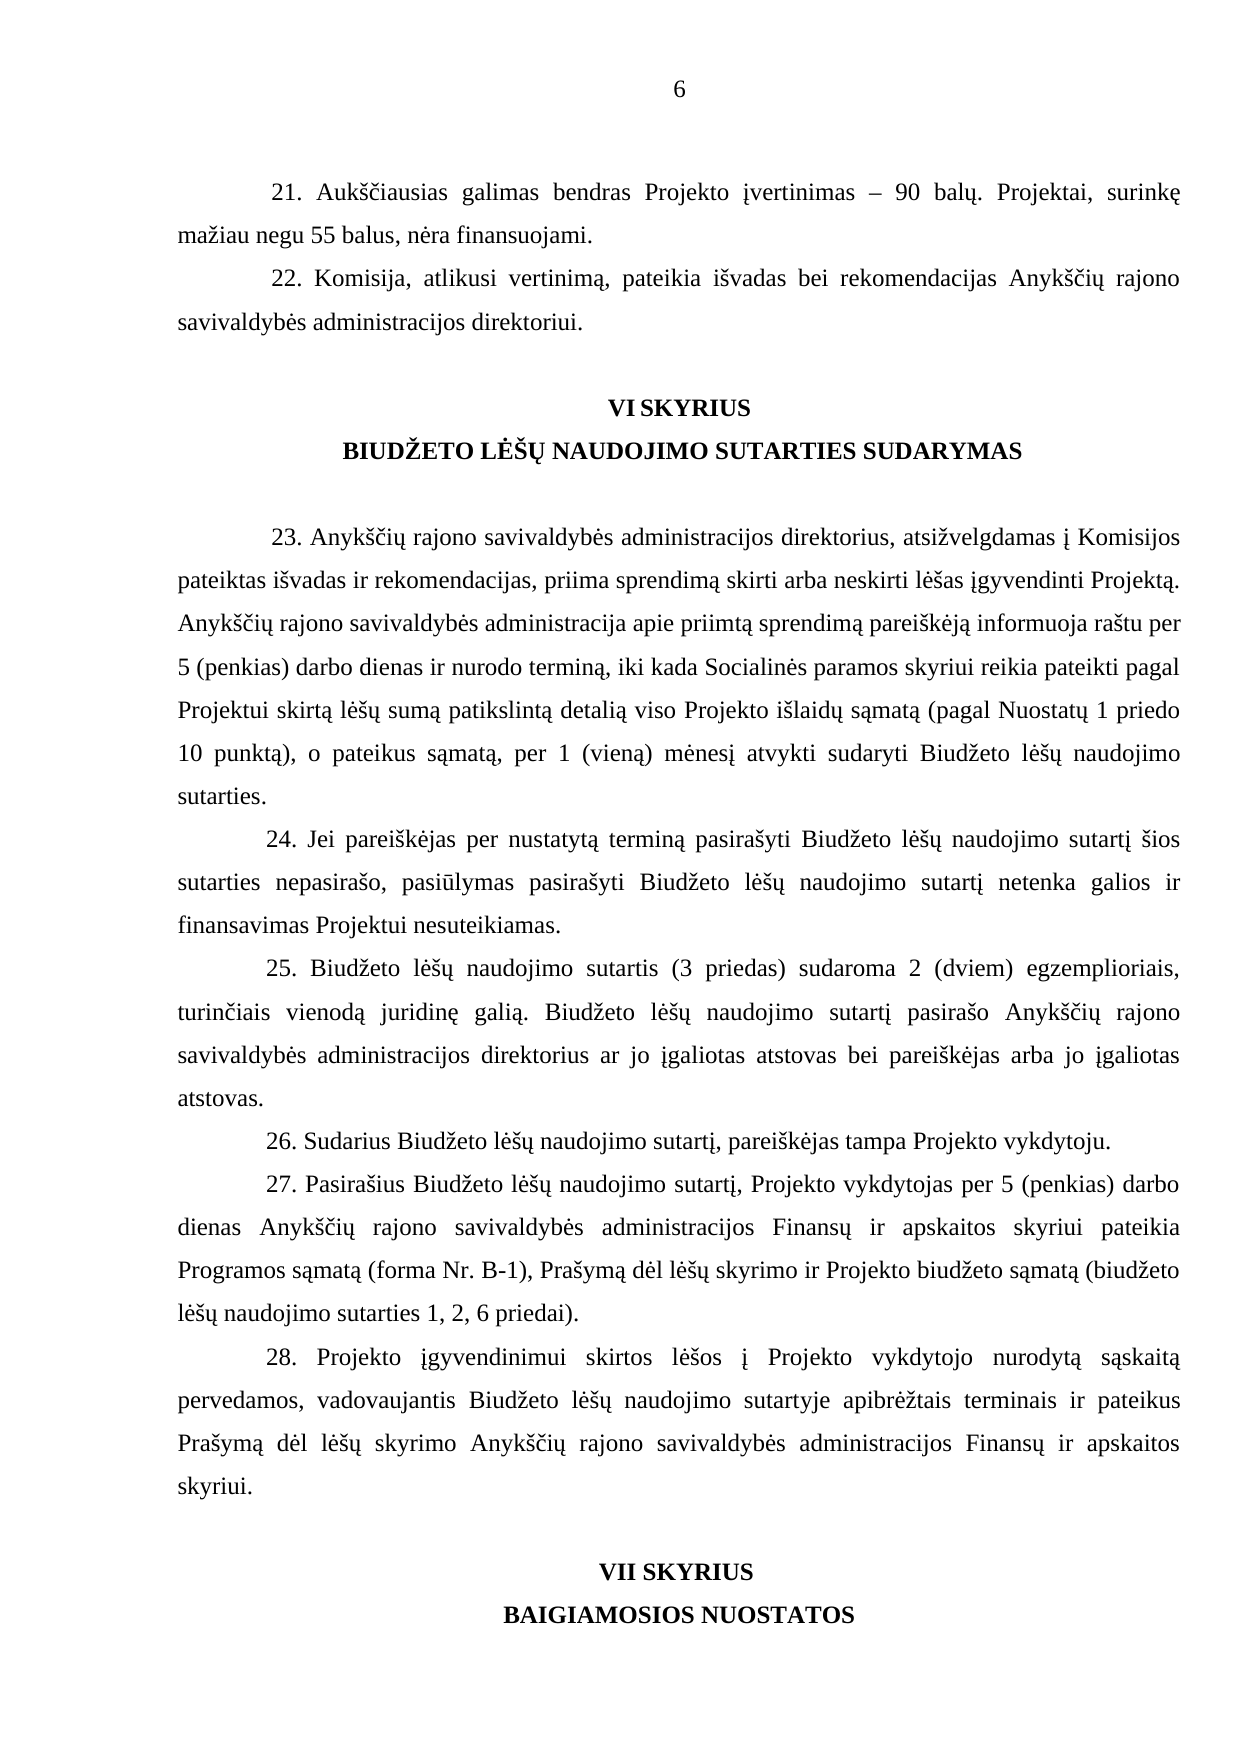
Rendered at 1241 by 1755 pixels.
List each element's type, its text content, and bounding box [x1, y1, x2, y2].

text 26. Sudarius Biudžeto lėšų naudojimo sutartį, pareiškėjas tampa Projekto vykdytoju. [177, 1126, 1181, 1155]
text 27. Pasirašius Biudžeto lėšų naudojimo sutartį, Projekto vykdytojas per 5 (penkias) darbo dienas Anykščių rajono savivaldybės administracijos Finansų ir apskaitos skyriui pateikia Programos sąmatą (forma Nr. B-1), Prašymą dėl lėšų skyrimo ir Projekto biudžeto sąmatą (biudžeto lėšų naudojimo sutarties 1, 2, 6 priedai). [177, 1169, 1181, 1327]
text 22. Komisija, atlikusi vertinimą, pateikia išvadas bei rekomendacijas Anykščių rajono savivaldybės administracijos direktoriui. [177, 263, 1181, 335]
text 28. Projekto įgyvendinimui skirtos lėšos į Projekto vykdytojo nurodytą sąskaitą pervedamos, vadovaujantis Biudžeto lėšų naudojimo sutartyje apibrėžtais terminais ir pateikus Prašymą dėl lėšų skyrimo Anykščių rajono savivaldybės administracijos Finansų ir apskaitos skyriui. [177, 1342, 1181, 1500]
text 25. Biudžeto lėšų naudojimo sutartis (3 priedas) sudaroma 2 (dviem) egzemplioriais, turinčiais vienodą juridinę galią. Biudžeto lėšų naudojimo sutartį pasirašo Anykščių rajono savivaldybės administracijos direktorius ar jo įgaliotas atstovas bei pareiškėjas arba jo įgaliotas atstovas. [177, 953, 1181, 1112]
text 23. Anykščių rajono savivaldybės administracijos direktorius, atsižvelgdamas į Komisijos pateiktas išvadas ir rekomendacijas, priima sprendimą skirti arba neskirti lėšas įgyvendinti Projektą. Anykščių rajono savivaldybės administracija apie priimtą sprendimą pareiškėją informuoja raštu per 5 (penkias) darbo dienas ir nurodo terminą, iki kada Socialinės paramos skyriui reikia pateikti pagal Projektui skirtą lėšų sumą patikslintą detalią viso Projekto išlaidų sąmatą (pagal Nuostatų 1 priedo 10 punktą), o pateikus sąmatą, per 1 (vieną) mėnesį atvykti sudaryti Biudžeto lėšų naudojimo sutarties. [177, 522, 1181, 810]
text VII SKYRIUS [177, 1557, 1181, 1586]
text 21. Aukščiausias galimas bendras Projekto įvertinimas – 90 balų. Projektai, surinkę mažiau negu 55 balus, nėra finansuojami. [177, 177, 1181, 249]
text VI SKYRIUS [177, 393, 1181, 422]
text BAIGIAMOSIOS NUOSTATOS [177, 1600, 1181, 1629]
text 24. Jei pareiškėjas per nustatytą terminą pasirašyti Biudžeto lėšų naudojimo sutartį šios sutarties nepasirašo, pasiūlymas pasirašyti Biudžeto lėšų naudojimo sutartį netenka galios ir finansavimas Projektui nesuteikiamas. [177, 824, 1181, 939]
text BIUDŽETO LĖŠŲ NAUDOJIMO SUTARTIES SUDARYMAS [177, 436, 1181, 465]
